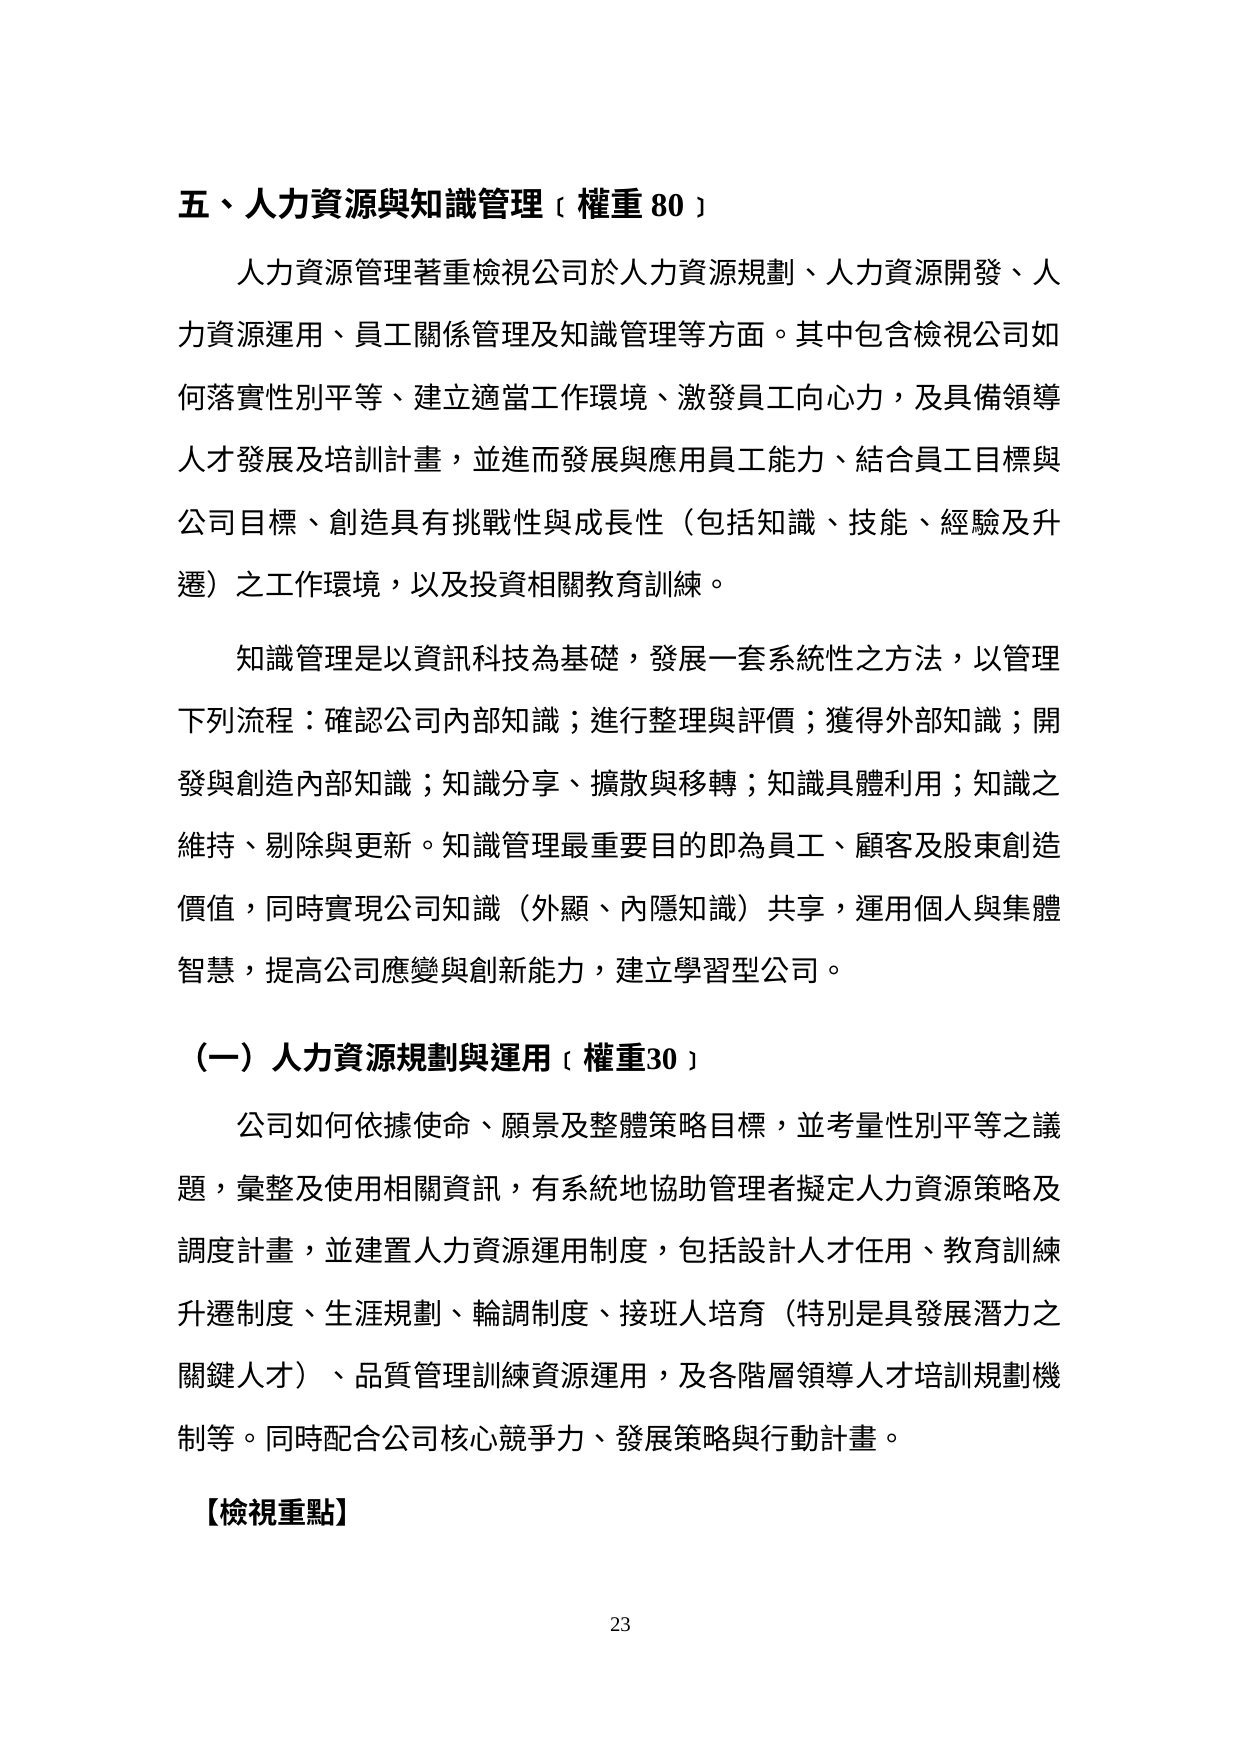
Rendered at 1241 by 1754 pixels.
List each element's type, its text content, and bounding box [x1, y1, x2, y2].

text 公司如何依據使命、願景及整體策略目標，並考量性別平等之議題，彙整及使用相關資訊，有系統地協助管理者擬定人力資源策略及調度計畫，並建置人力資源運用制度，包括設計人才任用、教育訓練、升遷制度、生涯規劃、輪調制度、接班人培育（特別是具發展潛力之關鍵人才）、品質管理訓練資源運用，及各階層領導人才培訓規劃機制等。同時配合公司核心競爭力、發展策略與行動計畫。 [177, 1082, 1063, 1457]
text 人力資源管理著重檢視公司於人力資源規劃、人力資源開發、人力資源運用、員工關係管理及知識管理等方面。其中包含檢視公司如何落實性別平等、建立適當工作環境、激發員工向心力，及具備領導人才發展及培訓計畫，並進而發展與應用員工能力、結合員工目標與公司目標、創造具有挑戰性與成長性（包括知識、技能、經驗及升遷）之工作環境，以及投資相關教育訓練。 [177, 229, 1063, 604]
subtitle （一）人力資源規劃與運用﹝權重30﹞ [177, 1014, 1063, 1077]
text 【檢視重點】 [190, 1469, 1063, 1531]
subtitle 五、人力資源與知識管理﹝權重80﹞ [177, 161, 1063, 223]
text 知識管理是以資訊科技為基礎，發展一套系統性之方法，以管理下列流程：確認公司內部知識；進行整理與評價；獲得外部知識；開發與創造內部知識；知識分享、擴散與移轉；知識具體利用；知識之維持、剔除與更新。知識管理最重要目的即為員工、顧客及股東創造價值，同時實現公司知識（外顯、內隱知識）共享，運用個人與集體智慧，提高公司應變與創新能力，建立學習型公司。 [177, 615, 1063, 990]
